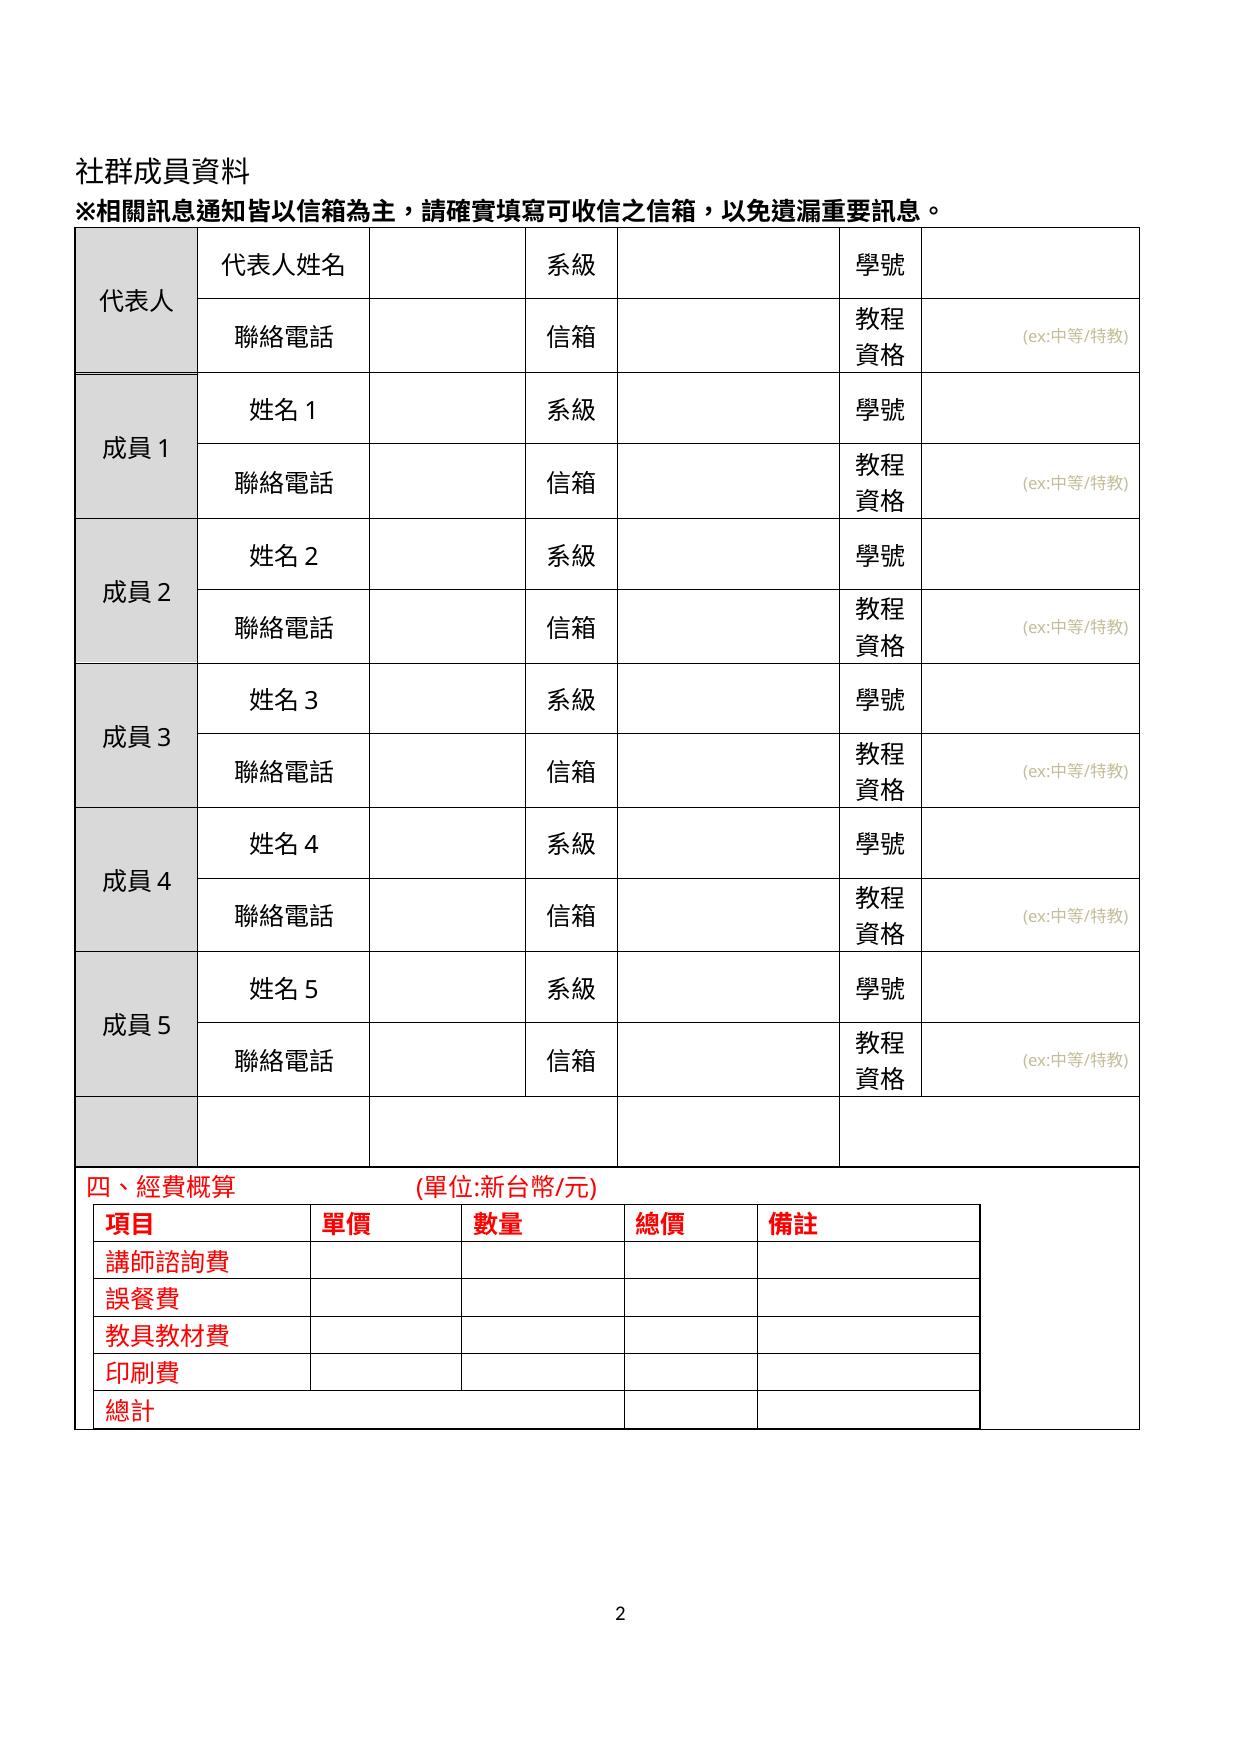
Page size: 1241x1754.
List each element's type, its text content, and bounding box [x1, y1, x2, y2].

table_header [618, 228, 839, 298]
table_cell 總計 [94, 1391, 624, 1427]
table_cell 信箱 [526, 734, 617, 807]
table_cell [462, 1317, 624, 1353]
table_cell 成員4 [76, 808, 197, 951]
table_cell [370, 519, 525, 589]
table_cell 講師諮詢費 [94, 1242, 310, 1278]
table_cell [625, 1391, 757, 1427]
table_cell [370, 734, 525, 807]
table_cell [311, 1354, 461, 1390]
table_cell 信箱 [526, 879, 617, 951]
table_cell 聯絡電話 [198, 1023, 369, 1096]
table_cell [370, 1023, 525, 1096]
table_cell [625, 1279, 757, 1316]
table_cell [625, 1354, 757, 1390]
table_cell [758, 1317, 979, 1353]
table_cell [370, 373, 525, 442]
table_cell 學號 [840, 373, 921, 442]
table_cell 聯絡電話 [198, 444, 369, 518]
table_header 單價 [311, 1205, 461, 1241]
table_cell [462, 1242, 624, 1278]
table_cell 姓名1 [198, 373, 369, 442]
table_cell 學號 [840, 952, 921, 1022]
table_cell [311, 1279, 461, 1316]
table_cell 系級 [526, 373, 617, 442]
table_cell [758, 1242, 979, 1278]
table_cell [311, 1317, 461, 1353]
table_cell 信箱 [526, 299, 617, 372]
table_cell 誤餐費 [94, 1279, 310, 1316]
table_cell (ex:中等/特教) [922, 734, 1139, 807]
table_header 代表人 [76, 228, 197, 372]
text 社群成員資料 [75, 149, 1165, 191]
table_header 代表人姓名 [198, 228, 369, 298]
table_cell [370, 664, 525, 733]
table_cell [625, 1317, 757, 1353]
table_cell 姓名4 [198, 808, 369, 878]
table_cell [462, 1279, 624, 1316]
table_cell (ex:中等/特教) [922, 299, 1139, 372]
table_cell 聯絡電話 [198, 299, 369, 372]
table_cell 學號 [840, 808, 921, 878]
table_cell [76, 1097, 197, 1166]
table_cell [370, 952, 525, 1022]
table_cell 姓名2 [198, 519, 369, 589]
table_cell 成員3 [76, 664, 197, 807]
table_cell [618, 734, 839, 807]
table_cell 教程資格 [840, 590, 921, 662]
table_cell [618, 879, 839, 951]
table_cell [618, 664, 839, 733]
table_cell [618, 1097, 839, 1166]
table_cell 系級 [526, 808, 617, 878]
table_cell 教具教材費 [94, 1317, 310, 1353]
table_cell [618, 1023, 839, 1096]
table_cell 教程資格 [840, 734, 921, 807]
table_cell 系級 [526, 952, 617, 1022]
table_cell [922, 373, 1139, 442]
table_cell 成員1 [76, 375, 197, 518]
table_cell [370, 444, 525, 518]
table_cell [462, 1354, 624, 1390]
table_cell 成員2 [76, 519, 197, 662]
table_header 項目 [94, 1205, 310, 1241]
table_cell 聯絡電話 [198, 879, 369, 951]
table_cell [618, 444, 839, 518]
table_cell [618, 590, 839, 662]
table_cell [758, 1354, 979, 1390]
table_cell 教程資格 [840, 444, 921, 518]
table_cell 聯絡電話 [198, 734, 369, 807]
table_cell [922, 519, 1139, 589]
table_cell [922, 952, 1139, 1022]
table_cell (ex:中等/特教) [922, 1023, 1139, 1096]
table_cell [370, 299, 525, 372]
table_header 備註 [758, 1205, 979, 1241]
table_cell [922, 808, 1139, 878]
table_cell [618, 808, 839, 878]
table_cell [370, 808, 525, 878]
table_cell 學號 [840, 664, 921, 733]
table_cell [370, 590, 525, 662]
table_cell 信箱 [526, 444, 617, 518]
table_cell 印刷費 [94, 1354, 310, 1390]
table_header 總價 [625, 1205, 757, 1241]
table_cell 信箱 [526, 1023, 617, 1096]
table_cell [625, 1242, 757, 1278]
table_cell 系級 [526, 664, 617, 733]
table_header [922, 228, 1139, 298]
table_cell [758, 1279, 979, 1316]
table_cell 教程資格 [840, 879, 921, 951]
table_header 學號 [840, 228, 921, 298]
table_cell 成員5 [76, 952, 197, 1096]
table_cell [618, 519, 839, 589]
table_cell [311, 1242, 461, 1278]
table_cell [370, 879, 525, 951]
table_cell 教程資格 [840, 299, 921, 372]
table_cell [618, 373, 839, 442]
table_header 系級 [526, 228, 617, 298]
table_cell [758, 1391, 979, 1427]
table_cell 教程資格 [840, 1023, 921, 1096]
table_header 數量 [462, 1205, 624, 1241]
table_cell [370, 1097, 617, 1166]
table_cell 姓名5 [198, 952, 369, 1022]
table_cell (ex:中等/特教) [922, 444, 1139, 518]
text ※相關訊息通知皆以信箱為主，請確實填寫可收信之信箱，以免遺漏重要訊息。 [75, 191, 1165, 227]
table_cell [618, 952, 839, 1022]
table_cell (ex:中等/特教) [922, 879, 1139, 951]
table_cell (ex:中等/特教) [922, 590, 1139, 662]
table_cell 信箱 [526, 590, 617, 662]
table_cell 學號 [840, 519, 921, 589]
table_cell 系級 [526, 519, 617, 589]
table_header [370, 228, 525, 298]
table_cell [198, 1097, 369, 1166]
table_cell [618, 299, 839, 372]
table_cell 四、經費概算 (單位:新台幣/元) [76, 1168, 1139, 1429]
table_cell 姓名3 [198, 664, 369, 733]
table_cell [840, 1097, 1139, 1166]
table_cell [922, 664, 1139, 733]
table_cell 聯絡電話 [198, 590, 369, 662]
